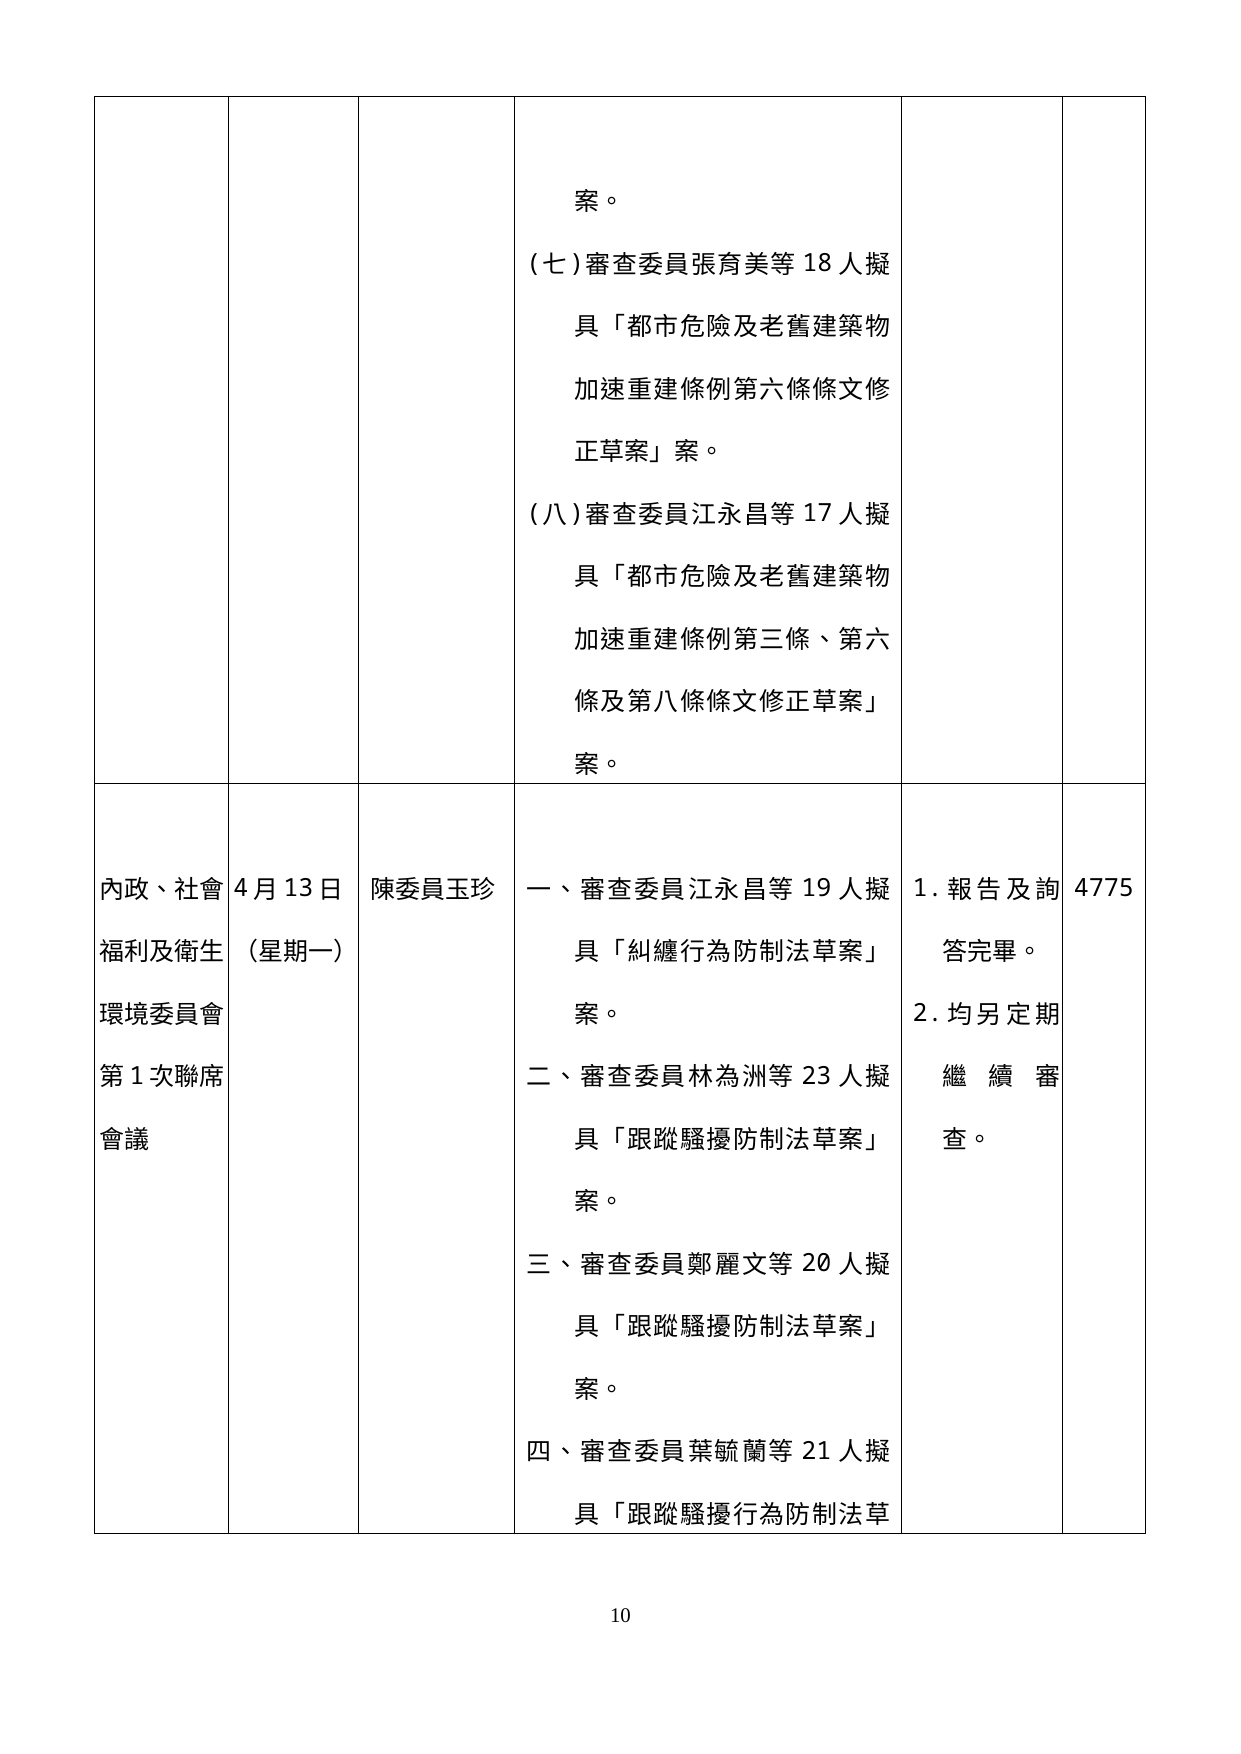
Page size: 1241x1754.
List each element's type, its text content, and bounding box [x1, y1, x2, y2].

table_cell 4775 [1063, 784, 1145, 1533]
table_cell [95, 97, 228, 783]
table_cell 內政、社會福利及衛生環境委員會第1次聯席會議 [95, 784, 228, 1533]
table_cell [1063, 97, 1145, 783]
table_cell 陳委員玉珍 [359, 784, 514, 1533]
table_cell 1.報告及詢答完畢。 2.均另定期繼續審查。 [902, 784, 1062, 1533]
table_cell [229, 97, 358, 783]
table_cell 4月13日 （星期一） [229, 784, 358, 1533]
table_cell [902, 97, 1062, 783]
table_cell 案。 (七)審查委員張育美等18人擬具「都市危險及老舊建築物加速重建條例第六條條文修正草案」案。 (八)審查委員江永昌等17人擬具「都市危險及老舊建築物加速重建條例第三條、第六條及第八條條文修正草案」案。 [515, 97, 901, 783]
table_cell 一、審查委員江永昌等19人擬具「糾纏行為防制法草案」案。 二、審查委員林為洲等23人擬具「跟蹤騷擾防制法草案」案。 三、審查委員鄭麗文等20人擬具「跟蹤騷擾防制法草案」案。 四、審查委員葉毓蘭等21人擬具「跟蹤騷擾行為防制法草 [515, 784, 901, 1533]
table_cell [359, 97, 514, 783]
